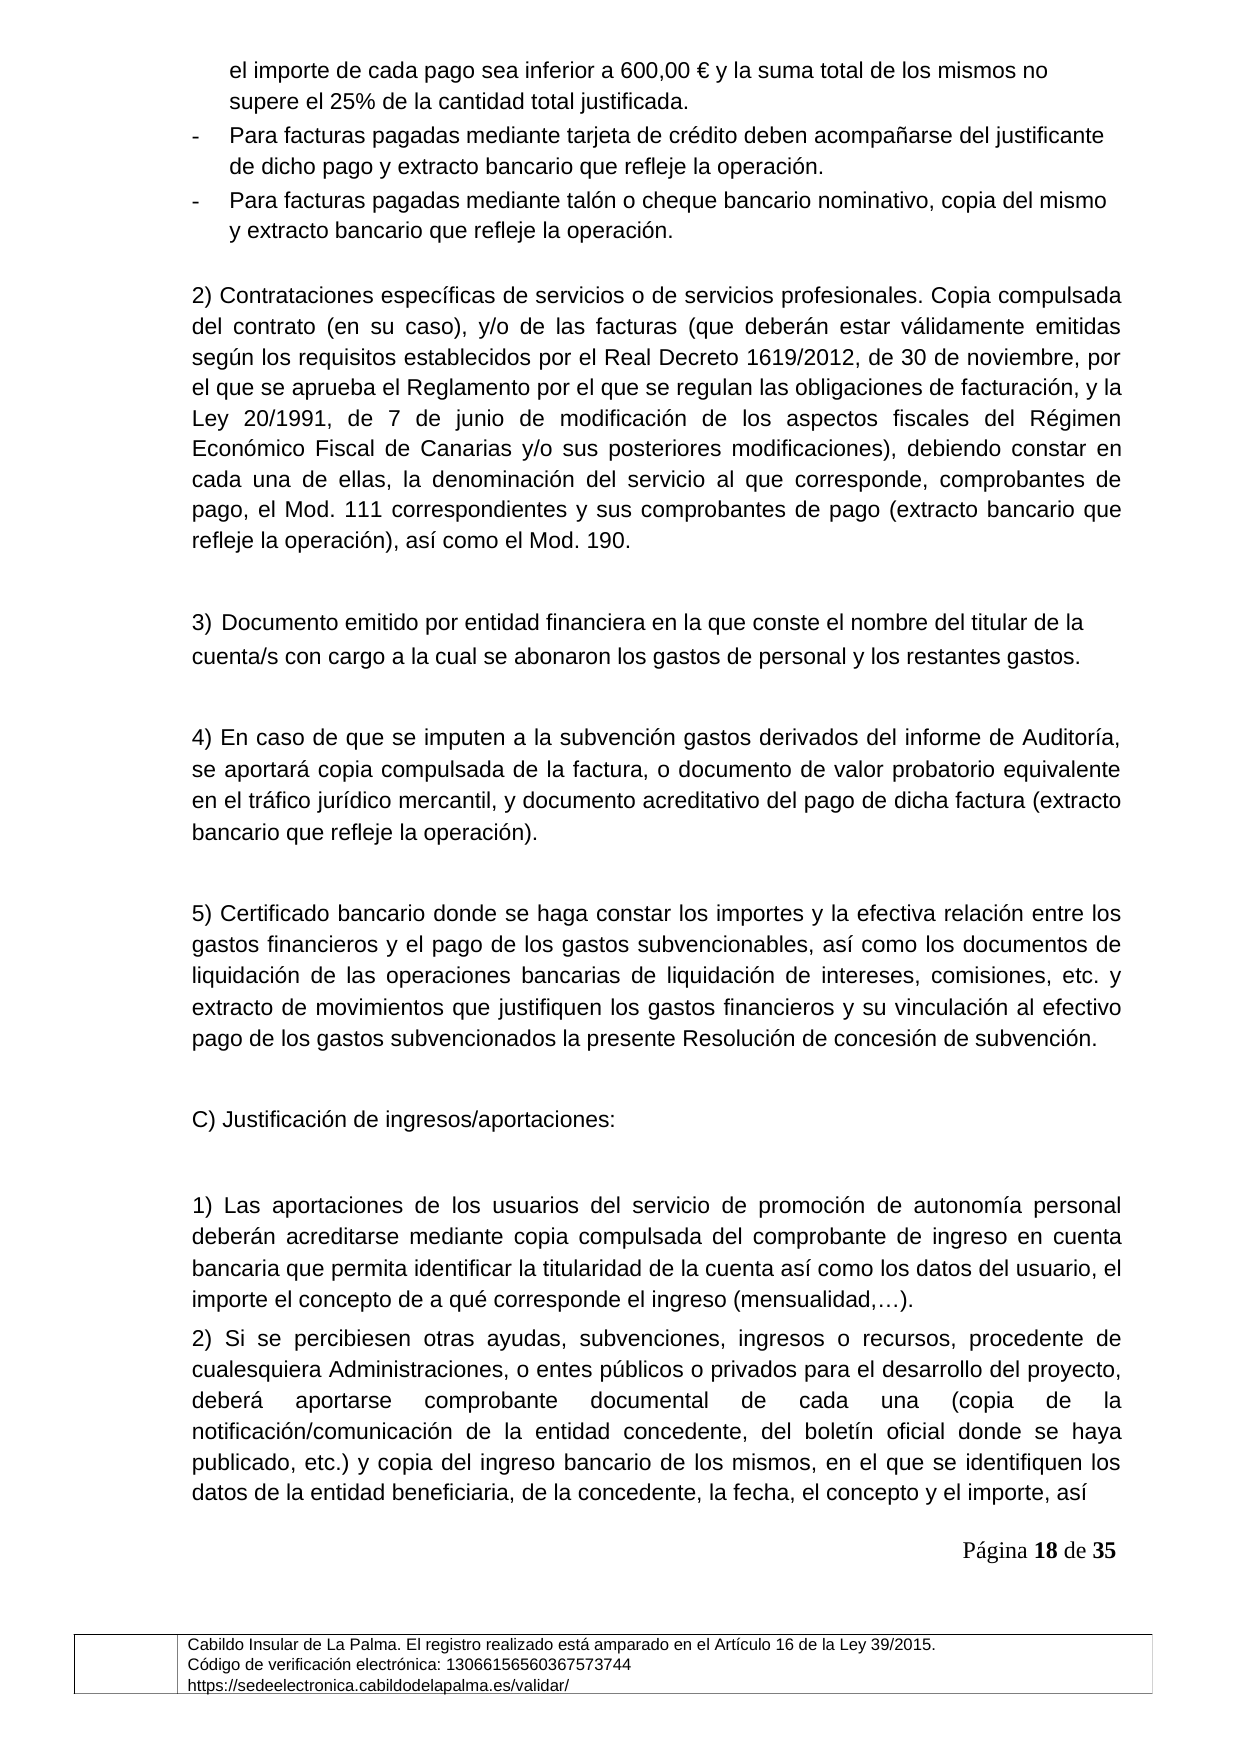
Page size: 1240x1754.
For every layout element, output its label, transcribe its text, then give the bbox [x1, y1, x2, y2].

text C) Justificación de ingresos/aportaciones: [192, 1106, 1122, 1132]
list Para facturas pagadas mediante talón o cheque bancario nominativo, copia del mismo y extracto bancario que refleje la operación. [192, 187, 1122, 244]
text el importe de cada pago sea inferior a 600,00 € y la suma total de los mismos no supere el 25% de la cantidad total justificada. [229, 57, 1122, 114]
list Para facturas pagadas mediante tarjeta de crédito deben acompañarse del justificante de dicho pago y extracto bancario que refleje la operación. [192, 122, 1122, 179]
list Certificado bancario donde se haga constar los importes y la efectiva relación entre los gastos financieros y el pago de los gastos subvencionables, así como los documentos de liquidación de las operaciones bancarias de liquidación de intereses, comisiones, etc. y extracto de movimientos que justifiquen los gastos financieros y su vinculación al efectivo pago de los gastos subvencionados la presente Resolución de concesión de subvención. [192, 900, 1122, 1051]
text Página 18 de 35 [962, 1536, 1122, 1564]
list Contrataciones específicas de servicios o de servicios profesionales. Copia compulsada del contrato (en su caso), y/o de las facturas (que deberán estar válidamente emitidas según los requisitos establecidos por el Real Decreto 1619/2012, de 30 de noviembre, por el que se aprueba el Reglamento por el que se regulan las obligaciones de facturación, y la Ley 20/1991, de 7 de junio de modificación de los aspectos fiscales del Régimen Económico Fiscal de Canarias y/o sus posteriores modificaciones), debiendo constar en cada una de ellas, la denominación del servicio al que corresponde, comprobantes de pago, el Mod. 111 correspondientes y sus comprobantes de pago (extracto bancario que refleje la operación), así como el Mod. 190. [192, 282, 1122, 553]
list En caso de que se imputen a la subvención gastos derivados del informe de Auditoría, se aportará copia compulsada de la factura, o documento de valor probatorio equivalente en el tráfico jurídico mercantil, y documento acreditativo del pago de dicha factura (extracto bancario que refleje la operación). [192, 724, 1122, 845]
list Documento emitido por entidad financiera en la que conste el nombre del titular de la cuenta/s con cargo a la cual se abonaron los gastos de personal y los restantes gastos. [192, 608, 1122, 669]
list Si se percibiesen otras ayudas, subvenciones, ingresos o recursos, procedente de cualesquiera Administraciones, o entes públicos o privados para el desarrollo del proyecto, deberá aportarse comprobante documental de cada una (copia de la notificación/comunicación de la entidad concedente, del boletín oficial donde se haya publicado, etc.) y copia del ingreso bancario de los mismos, en el que se identifiquen los datos de la entidad beneficiaria, de la concedente, la fecha, el concepto y el importe, así [192, 1325, 1122, 1506]
list Las aportaciones de los usuarios del servicio de promoción de autonomía personal deberán acreditarse mediante copia compulsada del comprobante de ingreso en cuenta bancaria que permita identificar la titularidad de la cuenta así como los datos del usuario, el importe el concepto de a qué corresponde el ingreso (mensualidad,…). [192, 1192, 1122, 1313]
